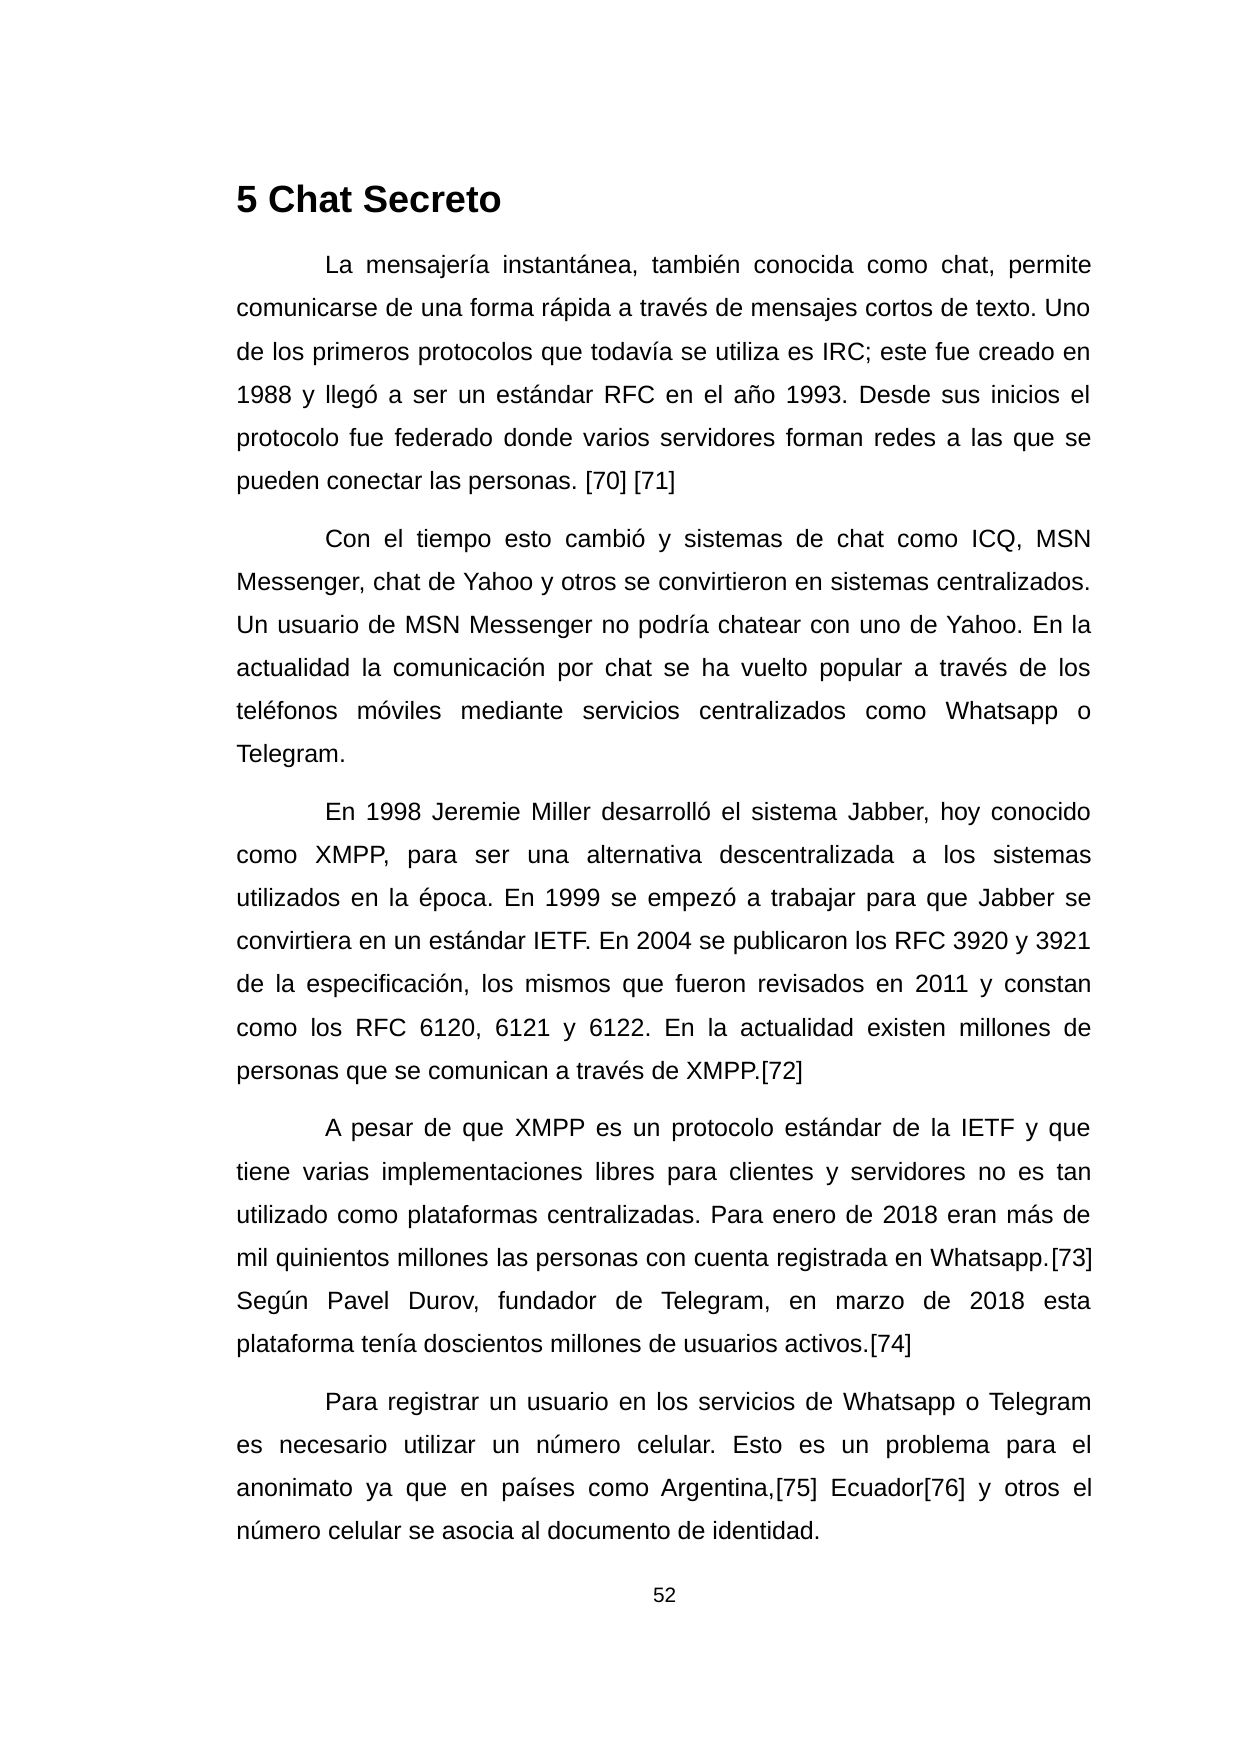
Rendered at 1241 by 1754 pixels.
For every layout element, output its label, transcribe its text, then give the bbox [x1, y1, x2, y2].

text La mensajería instantánea, también conocida como chat, permite comunicarse de una forma rápida a través de mensajes cortos de texto. Uno de los primeros protocolos que todavía se utiliza es IRC; este fue creado en 1988 y llegó a ser un estándar RFC en el año 1993. Desde sus inicios el protocolo fue federado donde varios servidores forman redes a las que se pueden conectar las personas. [70] [71] [236, 250, 1093, 494]
text A pesar de que XMPP es un protocolo estándar de la IETF y que tiene varias implementaciones libres para clientes y servidores no es tan utilizado como plataformas centralizadas. Para enero de 2018 eran más de mil quinientos millones las personas con cuenta registrada en Whatsapp.[73] Según Pavel Durov, fundador de Telegram, en marzo de 2018 esta plataforma tenía doscientos millones de usuarios activos.[74] [236, 1113, 1093, 1358]
text Con el tiempo esto cambió y sistemas de chat como ICQ, MSN Messenger, chat de Yahoo y otros se convirtieron en sistemas centralizados. Un usuario de MSN Messenger no podría chatear con uno de Yahoo. En la actualidad la comunicación por chat se ha vuelto popular a través de los teléfonos móviles mediante servicios centralizados como Whatsapp o Telegram. [236, 523, 1093, 768]
subtitle 5 Chat Secreto [236, 177, 1093, 221]
text Para registrar un usuario en los servicios de Whatsapp o Telegram es necesario utilizar un número celular. Esto es un problema para el anonimato ya que en países como Argentina,[75] Ecuador[76] y otros el número celular se asocia al documento de identidad. [236, 1387, 1093, 1545]
text En 1998 Jeremie Miller desarrolló el sistema Jabber, hoy conocido como XMPP, para ser una alternativa descentralizada a los sistemas utilizados en la época. En 1999 se empezó a trabajar para que Jabber se convirtiera en un estándar IETF. En 2004 se publicaron los RFC 3920 y 3921 de la especificación, los mismos que fueron revisados en 2011 y constan como los RFC 6120, 6121 y 6122. En la actualidad existen millones de personas que se comunican a través de XMPP.[72] [236, 797, 1093, 1084]
